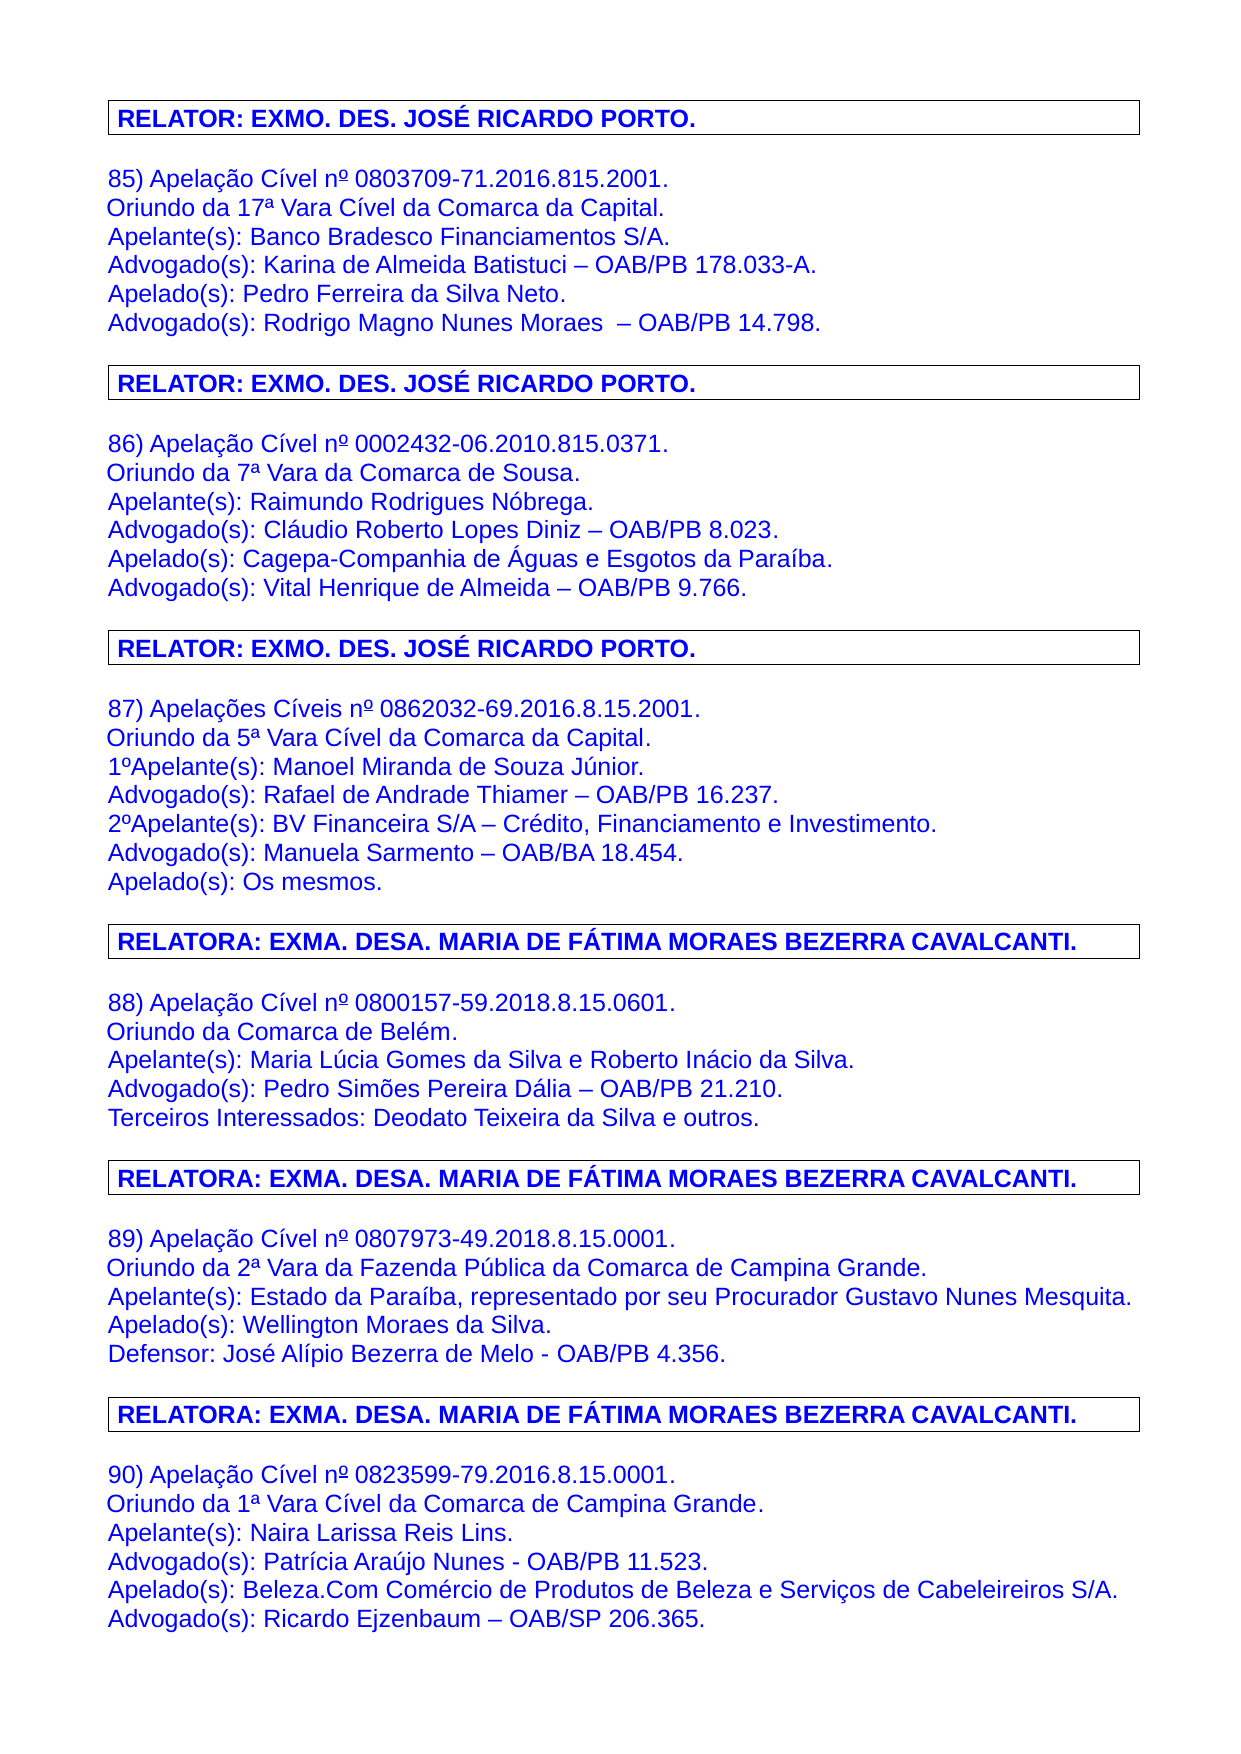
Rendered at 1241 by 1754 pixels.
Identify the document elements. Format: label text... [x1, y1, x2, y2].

text Oriundo da 1ª Vara Cível da Comarca de Campina Grande. [106, 1489, 1140, 1518]
text Apelado(s): Wellington Moraes da Silva. [108, 1310, 1140, 1339]
text 87) Apelações Cíveis nº 0862032-69.2016.8.15.2001. [108, 694, 1140, 723]
text 2ºApelante(s): BV Financeira S/A – Crédito, Financiamento e Investimento. [108, 809, 1140, 838]
text RELATORA: EXMA. DESA. MARIA DE FÁTIMA MORAES BEZERRA CAVALCANTI. [109, 1161, 1139, 1194]
text Apelante(s): Naira Larissa Reis Lins. [108, 1518, 1140, 1547]
text Oriundo da 5ª Vara Cível da Comarca da Capital. [106, 723, 1140, 752]
text Advogado(s): Rafael de Andrade Thiamer – OAB/PB 16.237. [108, 780, 1140, 809]
text RELATOR: EXMO. DES. JOSÉ RICARDO PORTO. [109, 101, 1139, 134]
text Advogado(s): Pedro Simões Pereira Dália – OAB/PB 21.210. [108, 1074, 1140, 1103]
text Advogado(s): Vital Henrique de Almeida – OAB/PB 9.766. [108, 573, 1140, 602]
text 89) Apelação Cível nº 0807973-49.2018.8.15.0001. [108, 1224, 1140, 1253]
text Advogado(s): Patrícia Araújo Nunes - OAB/PB 11.523. [108, 1547, 1140, 1575]
text Advogado(s): Karina de Almeida Batistuci – OAB/PB 178.033-A. [108, 250, 1140, 279]
text Advogado(s): Ricardo Ejzenbaum – OAB/SP 206.365. [108, 1604, 1140, 1633]
text Oriundo da 2ª Vara da Fazenda Pública da Comarca de Campina Grande. [106, 1253, 1140, 1282]
text RELATOR: EXMO. DES. JOSÉ RICARDO PORTO. [109, 366, 1139, 399]
text 1ºApelante(s): Manoel Miranda de Souza Júnior. [108, 752, 1140, 780]
text Advogado(s): Manuela Sarmento – OAB/BA 18.454. [108, 838, 1140, 867]
text Oriundo da 17ª Vara Cível da Comarca da Capital. [106, 193, 1140, 222]
text 90) Apelação Cível nº 0823599-79.2016.8.15.0001. [108, 1460, 1140, 1489]
text Apelado(s): Pedro Ferreira da Silva Neto. [108, 279, 1140, 308]
text Apelado(s): Os mesmos. [108, 867, 1140, 895]
text Advogado(s): Rodrigo Magno Nunes Moraes – OAB/PB 14.798. [108, 308, 1140, 337]
text Apelante(s): Estado da Paraíba, representado por seu Procurador Gustavo Nunes Mesquita. [108, 1282, 1140, 1310]
text RELATOR: EXMO. DES. JOSÉ RICARDO PORTO. [109, 631, 1139, 664]
text Apelado(s): Cagepa-Companhia de Águas e Esgotos da Paraíba. [108, 544, 1140, 573]
text Oriundo da Comarca de Belém. [106, 1017, 1140, 1045]
text Apelado(s): Beleza.Com Comércio de Produtos de Beleza e Serviços de Cabeleireiros S/A. [108, 1575, 1140, 1604]
text Oriundo da 7ª Vara da Comarca de Sousa. [106, 458, 1140, 487]
text Apelante(s): Maria Lúcia Gomes da Silva e Roberto Inácio da Silva. [108, 1045, 1140, 1074]
text Apelante(s): Banco Bradesco Financiamentos S/A. [108, 222, 1140, 250]
text Advogado(s): Cláudio Roberto Lopes Diniz – OAB/PB 8.023. [108, 515, 1140, 544]
text 88) Apelação Cível nº 0800157-59.2018.8.15.0601. [108, 988, 1140, 1017]
text 85) Apelação Cível nº 0803709-71.2016.815.2001. [108, 164, 1140, 193]
text RELATORA: EXMA. DESA. MARIA DE FÁTIMA MORAES BEZERRA CAVALCANTI. [109, 1398, 1139, 1431]
text Terceiros Interessados: Deodato Teixeira da Silva e outros. [108, 1103, 1140, 1132]
text Defensor: José Alípio Bezerra de Melo - OAB/PB 4.356. [108, 1339, 1140, 1368]
text Apelante(s): Raimundo Rodrigues Nóbrega. [108, 487, 1140, 515]
text 86) Apelação Cível nº 0002432-06.2010.815.0371. [108, 429, 1140, 458]
text RELATORA: EXMA. DESA. MARIA DE FÁTIMA MORAES BEZERRA CAVALCANTI. [109, 925, 1139, 958]
